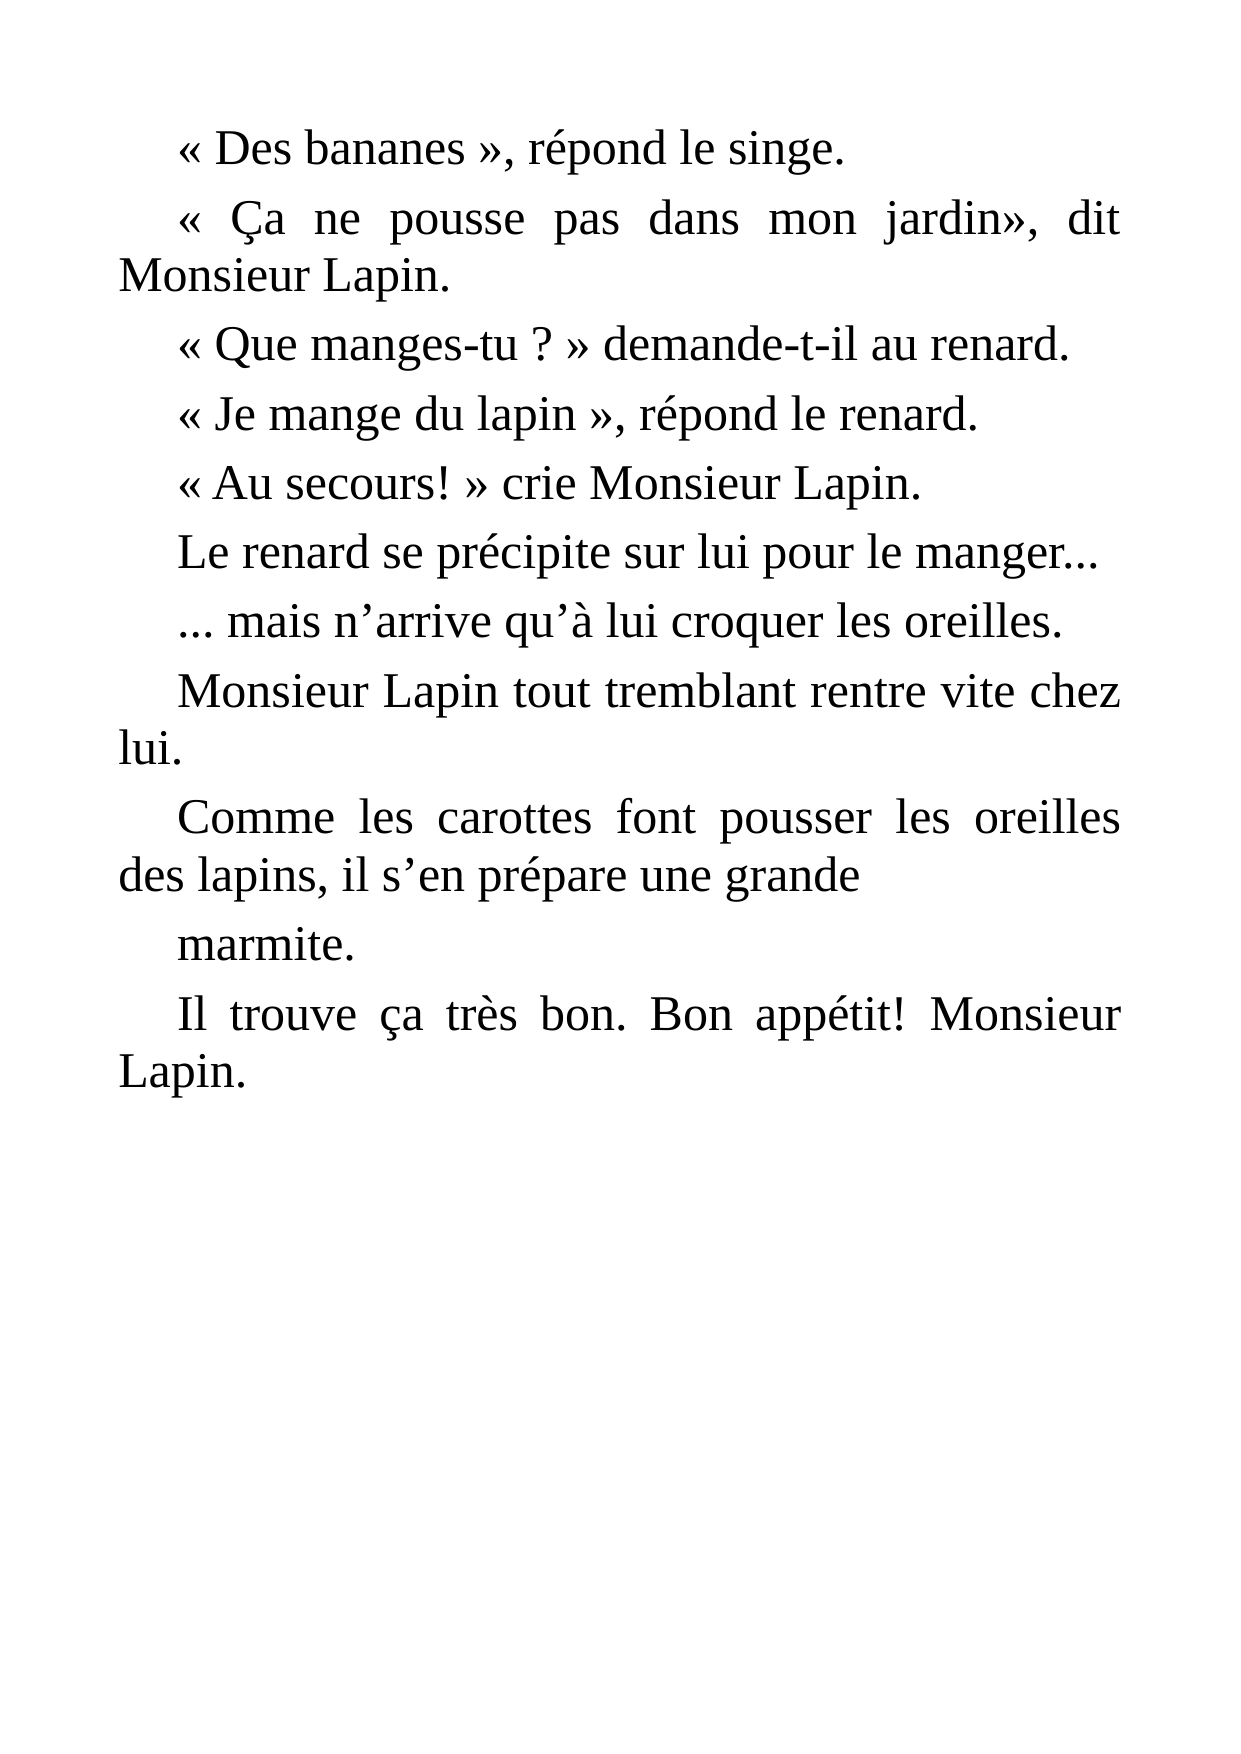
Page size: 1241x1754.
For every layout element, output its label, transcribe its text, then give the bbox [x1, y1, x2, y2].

text « Je mange du lapin », répond le renard. [118, 383, 1122, 441]
text Comme les carottes font pousser les oreilles des lapins, il s’en prépare une grande [118, 787, 1122, 902]
text marmite. [118, 914, 1122, 972]
text Monsieur Lapin tout tremblant rentre vite chez lui. [118, 661, 1122, 776]
text Il trouve ça très bon. Bon appétit! Monsieur Lapin. [118, 983, 1122, 1098]
text « Des bananes », répond le singe. [118, 118, 1122, 176]
text « Ça ne pousse pas dans mon jardin», dit Monsieur Lapin. [118, 187, 1122, 302]
text « Au secours! » crie Monsieur Lapin. [118, 453, 1122, 510]
text Le renard se précipite sur lui pour le manger... [118, 522, 1122, 579]
text ... mais n’arrive qu’à lui croquer les oreilles. [118, 591, 1122, 649]
text « Que manges-tu ? » demande-t-il au renard. [118, 314, 1122, 372]
